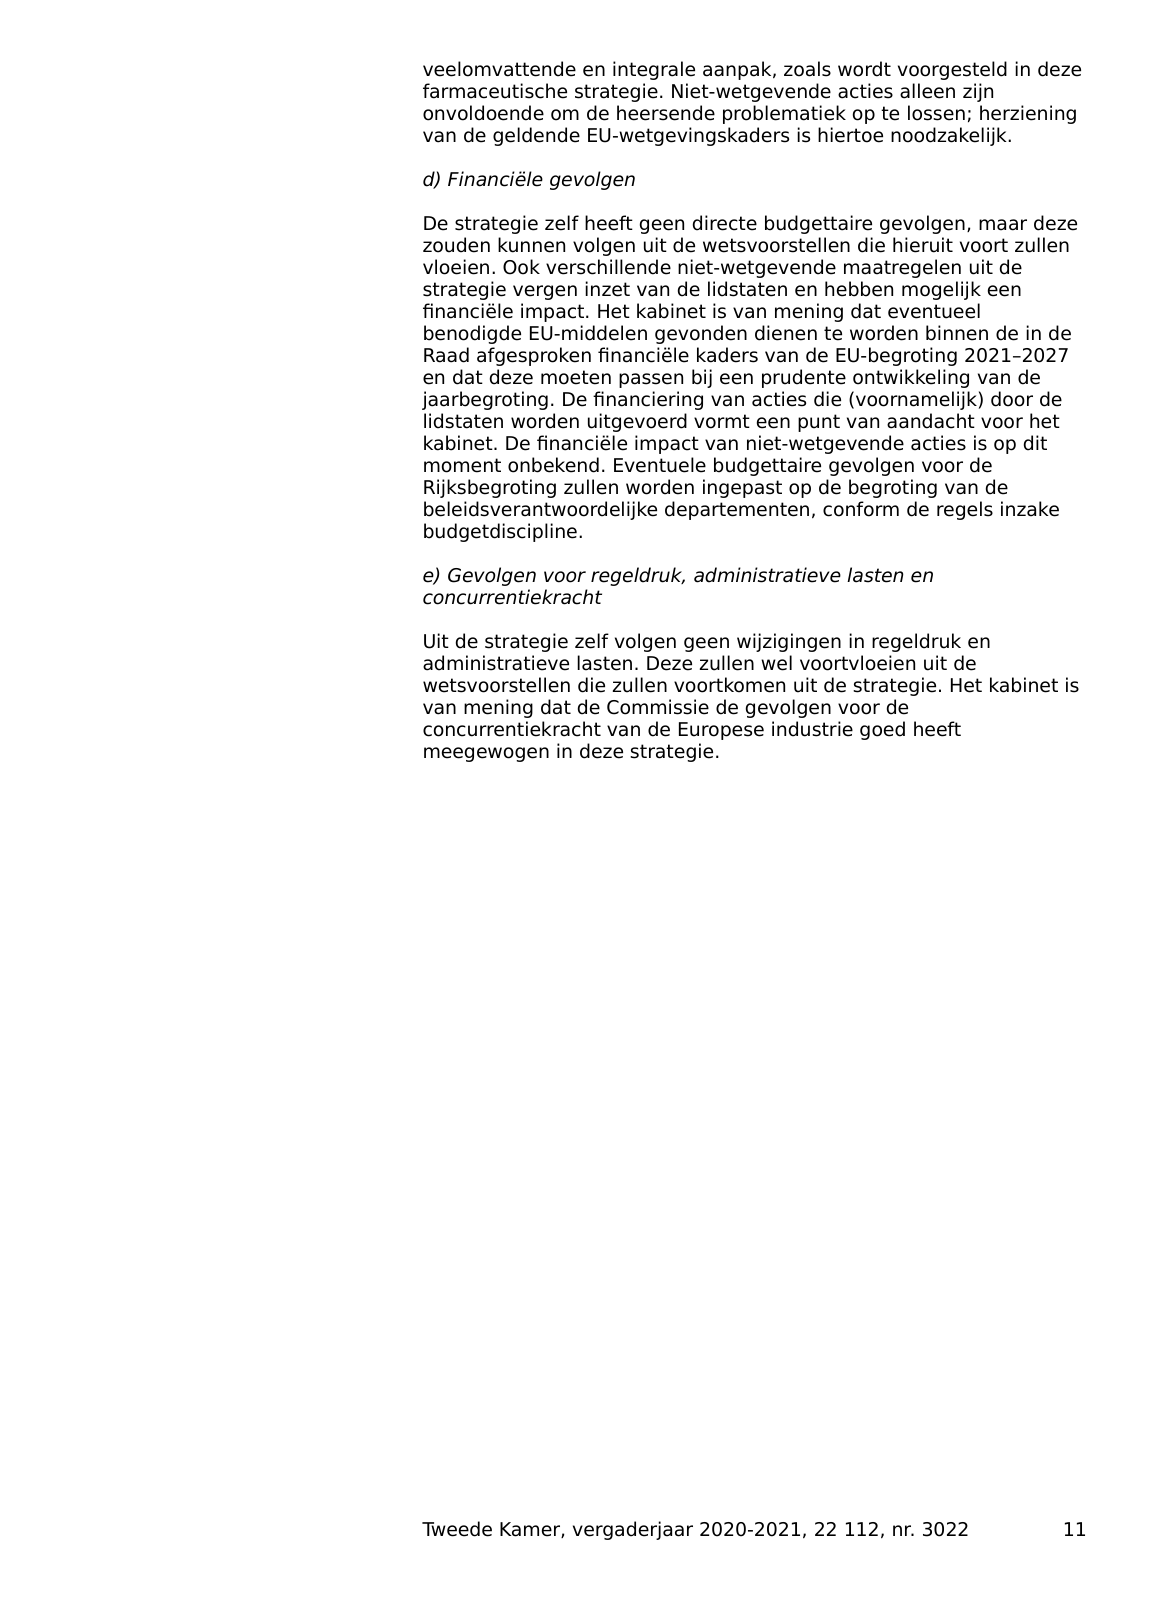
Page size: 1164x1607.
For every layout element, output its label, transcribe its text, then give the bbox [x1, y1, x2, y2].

subtitle d) Financiële gevolgen [422, 169, 1087, 191]
text veelomvattende en integrale aanpak, zoals wordt voorgesteld in deze farmaceutische strategie. Niet-wetgevende acties alleen zijn onvoldoende om de heersende problematiek op te lossen; herziening van de geldende EU-wetgevingskaders is hiertoe noodzakelijk. [422, 59, 1087, 147]
text Uit de strategie zelf volgen geen wijzigingen in regeldruk en administratieve lasten. Deze zullen wel voortvloeien uit de wetsvoorstellen die zullen voortkomen uit de strategie. Het kabinet is van mening dat de Commissie de gevolgen voor de concurrentiekracht van de Europese industrie goed heeft meegewogen in deze strategie. [422, 631, 1087, 763]
text De strategie zelf heeft geen directe budgettaire gevolgen, maar deze zouden kunnen volgen uit de wetsvoorstellen die hieruit voort zullen vloeien. Ook verschillende niet-wetgevende maatregelen uit de strategie vergen inzet van de lidstaten en hebben mogelijk een financiële impact. Het kabinet is van mening dat eventueel benodigde EU-middelen gevonden dienen te worden binnen de in de Raad afgesproken financiële kaders van de EU-begroting 2021–2027 en dat deze moeten passen bij een prudente ontwikkeling van de jaarbegroting. De financiering van acties die (voornamelijk) door de lidstaten worden uitgevoerd vormt een punt van aandacht voor het kabinet. De financiële impact van niet-wetgevende acties is op dit moment onbekend. Eventuele budgettaire gevolgen voor de Rijksbegroting zullen worden ingepast op de begroting van de beleidsverantwoordelijke departementen, conform de regels inzake budgetdiscipline. [422, 213, 1087, 543]
subtitle e) Gevolgen voor regeldruk, administratieve lasten en concurrentiekracht [422, 565, 1087, 609]
